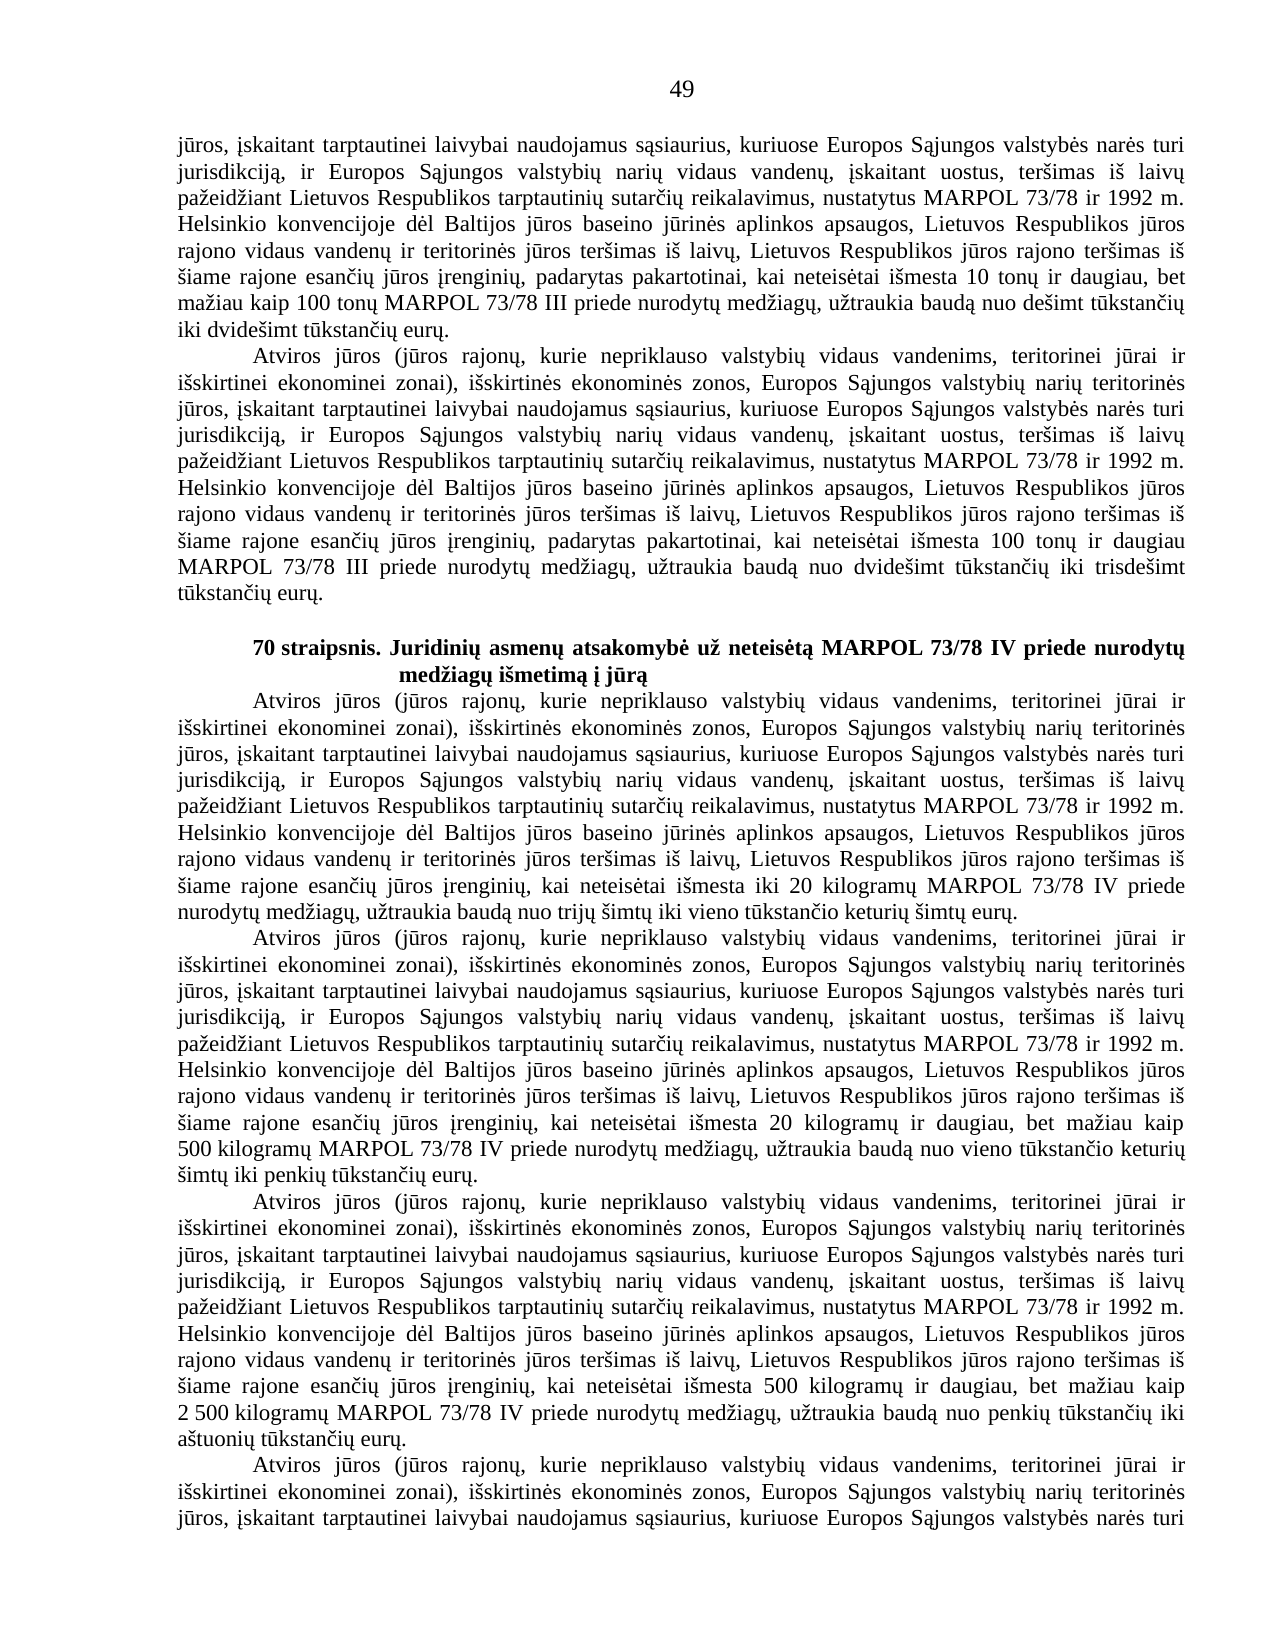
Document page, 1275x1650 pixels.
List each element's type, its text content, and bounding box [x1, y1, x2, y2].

text jūros, įskaitant tarptautinei laivybai naudojamus sąsiaurius, kuriuose Europos Sąjungos valstybės narės turi jurisdikciją, ir Europos Sąjungos valstybių narių vidaus vandenų, įskaitant uostus, teršimas iš laivų pažeidžiant Lietuvos Respublikos tarptautinių sutarčių reikalavimus, nustatytus MARPOL 73/78 ir 1992 m. Helsinkio konvencijoje dėl Baltijos jūros baseino jūrinės aplinkos apsaugos, Lietuvos Respublikos jūros rajono vidaus vandenų ir teritorinės jūros teršimas iš laivų, Lietuvos Respublikos jūros rajono teršimas iš šiame rajone esančių jūros įrenginių, padarytas pakartotinai, kai neteisėtai išmesta 10 tonų ir daugiau, bet mažiau kaip 100 tonų MARPOL 73/78 III priede nurodytų medžiagų, užtraukia baudą nuo dešimt tūkstančių iki dvidešimt tūkstančių eurų. [177, 131, 1186, 342]
text 70 straipsnis. Juridinių asmenų atsakomybė už neteisėtą MARPOL 73/78 IV priede nurodytų medžiagų išmetimą į jūrą [252, 634, 1186, 687]
text Atviros jūros (jūros rajonų, kurie nepriklauso valstybių vidaus vandenims, teritorinei jūrai ir išskirtinei ekonominei zonai), išskirtinės ekonominės zonos, Europos Sąjungos valstybių narių teritorinės jūros, įskaitant tarptautinei laivybai naudojamus sąsiaurius, kuriuose Europos Sąjungos valstybės narės turi jurisdikciją, ir Europos Sąjungos valstybių narių vidaus vandenų, įskaitant uostus, teršimas iš laivų pažeidžiant Lietuvos Respublikos tarptautinių sutarčių reikalavimus, nustatytus MARPOL 73/78 ir 1992 m. Helsinkio konvencijoje dėl Baltijos jūros baseino jūrinės aplinkos apsaugos, Lietuvos Respublikos jūros rajono vidaus vandenų ir teritorinės jūros teršimas iš laivų, Lietuvos Respublikos jūros rajono teršimas iš šiame rajone esančių jūros įrenginių, kai neteisėtai išmesta 500 kilogramų ir daugiau, bet mažiau kaip 2 500 kilogramų MARPOL 73/78 IV priede nurodytų medžiagų, užtraukia baudą nuo penkių tūkstančių iki aštuonių tūkstančių eurų. [177, 1188, 1186, 1451]
text Atviros jūros (jūros rajonų, kurie nepriklauso valstybių vidaus vandenims, teritorinei jūrai ir išskirtinei ekonominei zonai), išskirtinės ekonominės zonos, Europos Sąjungos valstybių narių teritorinės jūros, įskaitant tarptautinei laivybai naudojamus sąsiaurius, kuriuose Europos Sąjungos valstybės narės turi jurisdikciją, ir Europos Sąjungos valstybių narių vidaus vandenų, įskaitant uostus, teršimas iš laivų pažeidžiant Lietuvos Respublikos tarptautinių sutarčių reikalavimus, nustatytus MARPOL 73/78 ir 1992 m. Helsinkio konvencijoje dėl Baltijos jūros baseino jūrinės aplinkos apsaugos, Lietuvos Respublikos jūros rajono vidaus vandenų ir teritorinės jūros teršimas iš laivų, Lietuvos Respublikos jūros rajono teršimas iš šiame rajone esančių jūros įrenginių, padarytas pakartotinai, kai neteisėtai išmesta 100 tonų ir daugiau MARPOL 73/78 III priede nurodytų medžiagų, užtraukia baudą nuo dvidešimt tūkstančių iki trisdešimt tūkstančių eurų. [177, 342, 1186, 606]
text Atviros jūros (jūros rajonų, kurie nepriklauso valstybių vidaus vandenims, teritorinei jūrai ir išskirtinei ekonominei zonai), išskirtinės ekonominės zonos, Europos Sąjungos valstybių narių teritorinės jūros, įskaitant tarptautinei laivybai naudojamus sąsiaurius, kuriuose Europos Sąjungos valstybės narės turi jurisdikciją, ir Europos Sąjungos valstybių narių vidaus vandenų, įskaitant uostus, teršimas iš laivų pažeidžiant Lietuvos Respublikos tarptautinių sutarčių reikalavimus, nustatytus MARPOL 73/78 ir 1992 m. Helsinkio konvencijoje dėl Baltijos jūros baseino jūrinės aplinkos apsaugos, Lietuvos Respublikos jūros rajono vidaus vandenų ir teritorinės jūros teršimas iš laivų, Lietuvos Respublikos jūros rajono teršimas iš šiame rajone esančių jūros įrenginių, kai neteisėtai išmesta iki 20 kilogramų MARPOL 73/78 IV priede nurodytų medžiagų, užtraukia baudą nuo trijų šimtų iki vieno tūkstančio keturių šimtų eurų. [177, 687, 1186, 924]
text Atviros jūros (jūros rajonų, kurie nepriklauso valstybių vidaus vandenims, teritorinei jūrai ir išskirtinei ekonominei zonai), išskirtinės ekonominės zonos, Europos Sąjungos valstybių narių teritorinės jūros, įskaitant tarptautinei laivybai naudojamus sąsiaurius, kuriuose Europos Sąjungos valstybės narės turi [177, 1451, 1186, 1531]
text Atviros jūros (jūros rajonų, kurie nepriklauso valstybių vidaus vandenims, teritorinei jūrai ir išskirtinei ekonominei zonai), išskirtinės ekonominės zonos, Europos Sąjungos valstybių narių teritorinės jūros, įskaitant tarptautinei laivybai naudojamus sąsiaurius, kuriuose Europos Sąjungos valstybės narės turi jurisdikciją, ir Europos Sąjungos valstybių narių vidaus vandenų, įskaitant uostus, teršimas iš laivų pažeidžiant Lietuvos Respublikos tarptautinių sutarčių reikalavimus, nustatytus MARPOL 73/78 ir 1992 m. Helsinkio konvencijoje dėl Baltijos jūros baseino jūrinės aplinkos apsaugos, Lietuvos Respublikos jūros rajono vidaus vandenų ir teritorinės jūros teršimas iš laivų, Lietuvos Respublikos jūros rajono teršimas iš šiame rajone esančių jūros įrenginių, kai neteisėtai išmesta 20 kilogramų ir daugiau, bet mažiau kaip 500 kilogramų MARPOL 73/78 IV priede nurodytų medžiagų, užtraukia baudą nuo vieno tūkstančio keturių šimtų iki penkių tūkstančių eurų. [177, 924, 1186, 1188]
